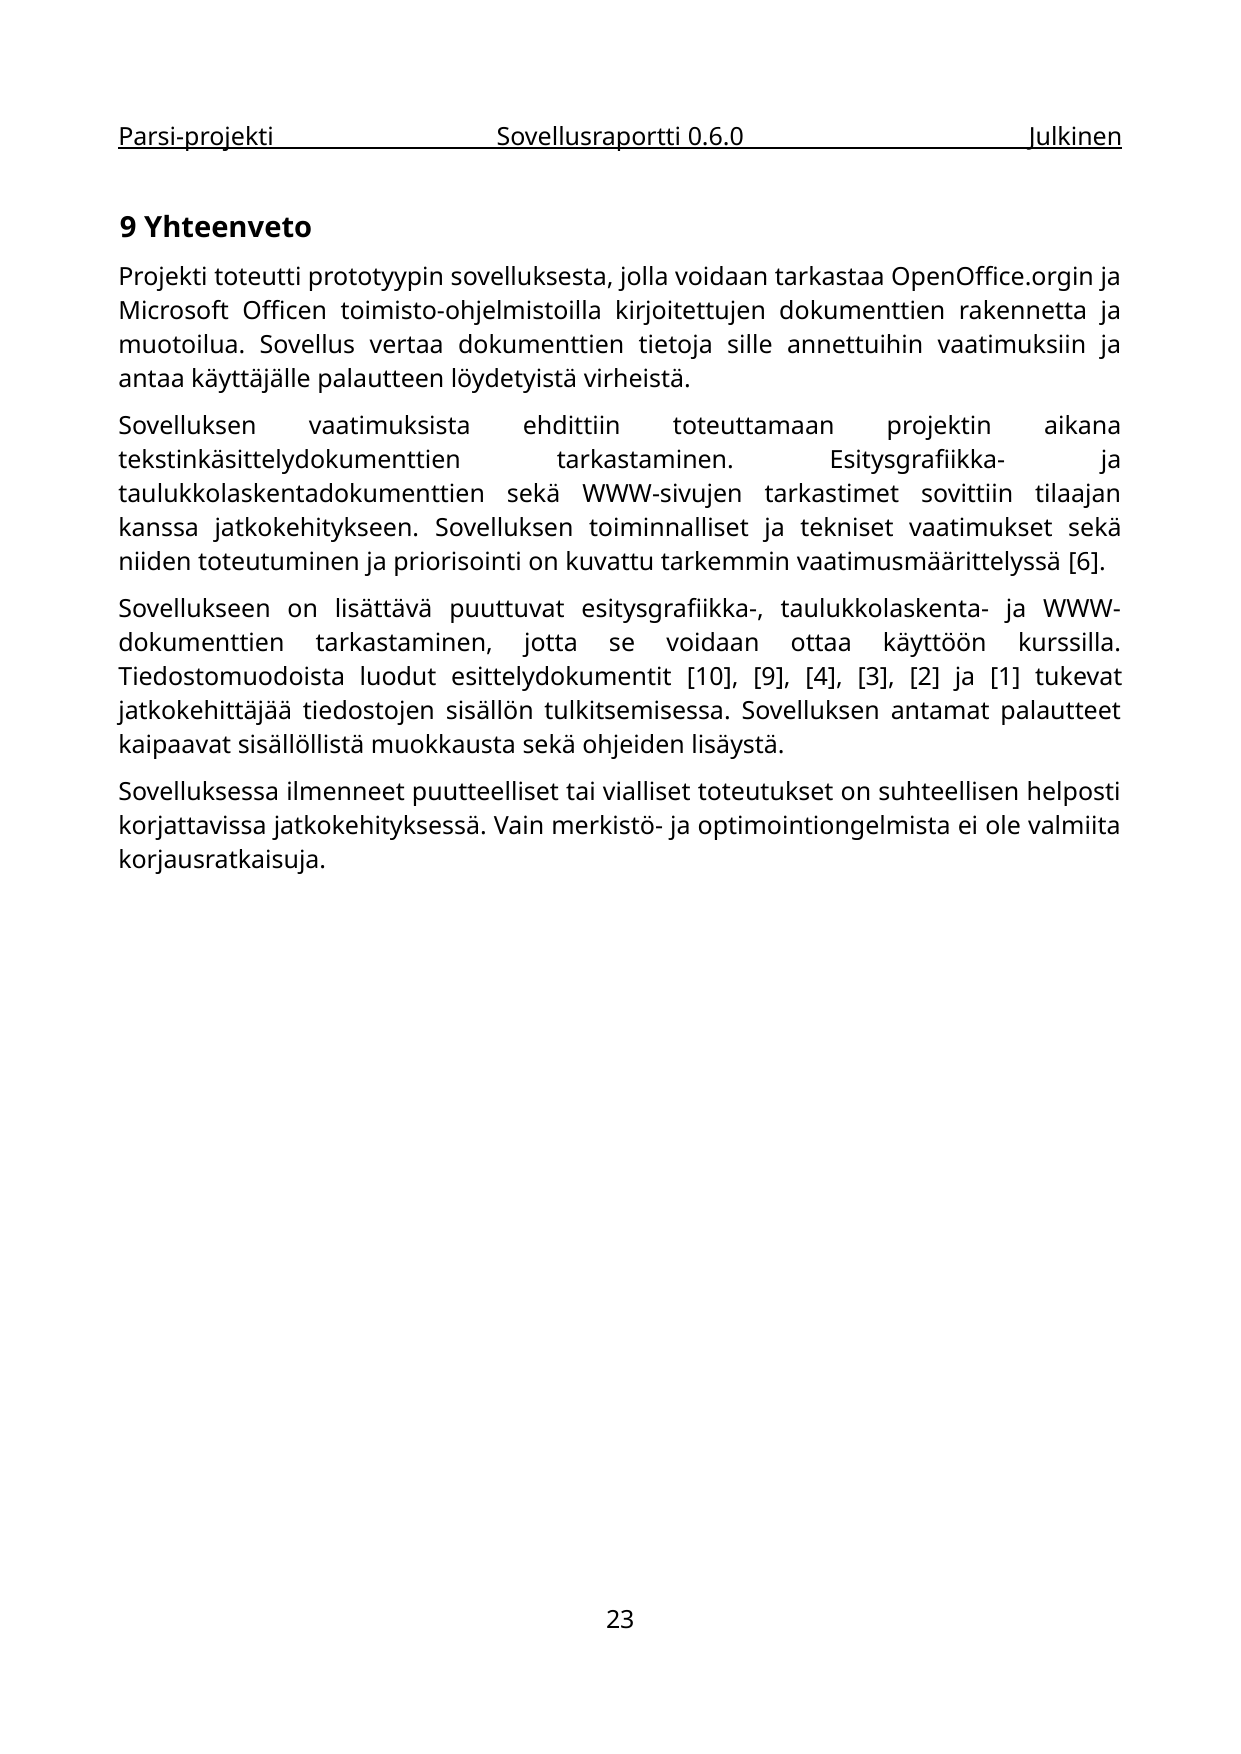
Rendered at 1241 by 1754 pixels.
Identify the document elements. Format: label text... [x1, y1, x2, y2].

text Sovelluksen vaatimuksista ehdittiin toteuttamaan projektin aikana tekstinkäsittelydokumenttien tarkastaminen. Esitysgrafiikka- ja taulukkolaskentadokumenttien sekä WWW-sivujen tarkastimet sovittiin tilaajan kanssa jatkokehitykseen. Sovelluksen toiminnalliset ja tekniset vaatimukset sekä niiden toteutuminen ja priorisointi on kuvattu tarkemmin vaatimusmäärittelyssä [8]. [118, 408, 1122, 578]
text Projekti toteutti prototyypin sovelluksesta, jolla voidaan tarkastaa OpenOffice.orgin ja Microsoft Officen toimisto-ohjelmistoilla kirjoitettujen dokumenttien rakennetta ja muotoilua. Sovellus vertaa dokumenttien tietoja sille annettuihin vaatimuksiin ja antaa käyttäjälle palautteen löydetyistä virheistä. [118, 259, 1122, 395]
text Sovellukseen on lisättävä puuttuvat esitysgrafiikka-, taulukkolaskenta- ja WWW-dokumenttien tarkastaminen, jotta se voidaan ottaa käyttöön kurssilla. Tiedostomuodoista luodut esittelydokumentit [1], [2], [3], [4], [5] ja [7] tukevat jatkokehittäjää tiedostojen sisällön tulkitsemisessa. Sovelluksen antamat palautteet kaipaavat sisällöllistä muokkausta sekä ohjeiden lisäystä. [118, 590, 1122, 761]
subtitle Yhteenveto [119, 207, 1122, 246]
text Sovelluksessa ilmenneet puutteelliset tai vialliset toteutukset on suhteellisen helposti korjattavissa jatkokehityksessä. Vain merkistö- ja optimointiongelmista ei ole valmiita korjausratkaisuja. [118, 773, 1122, 875]
